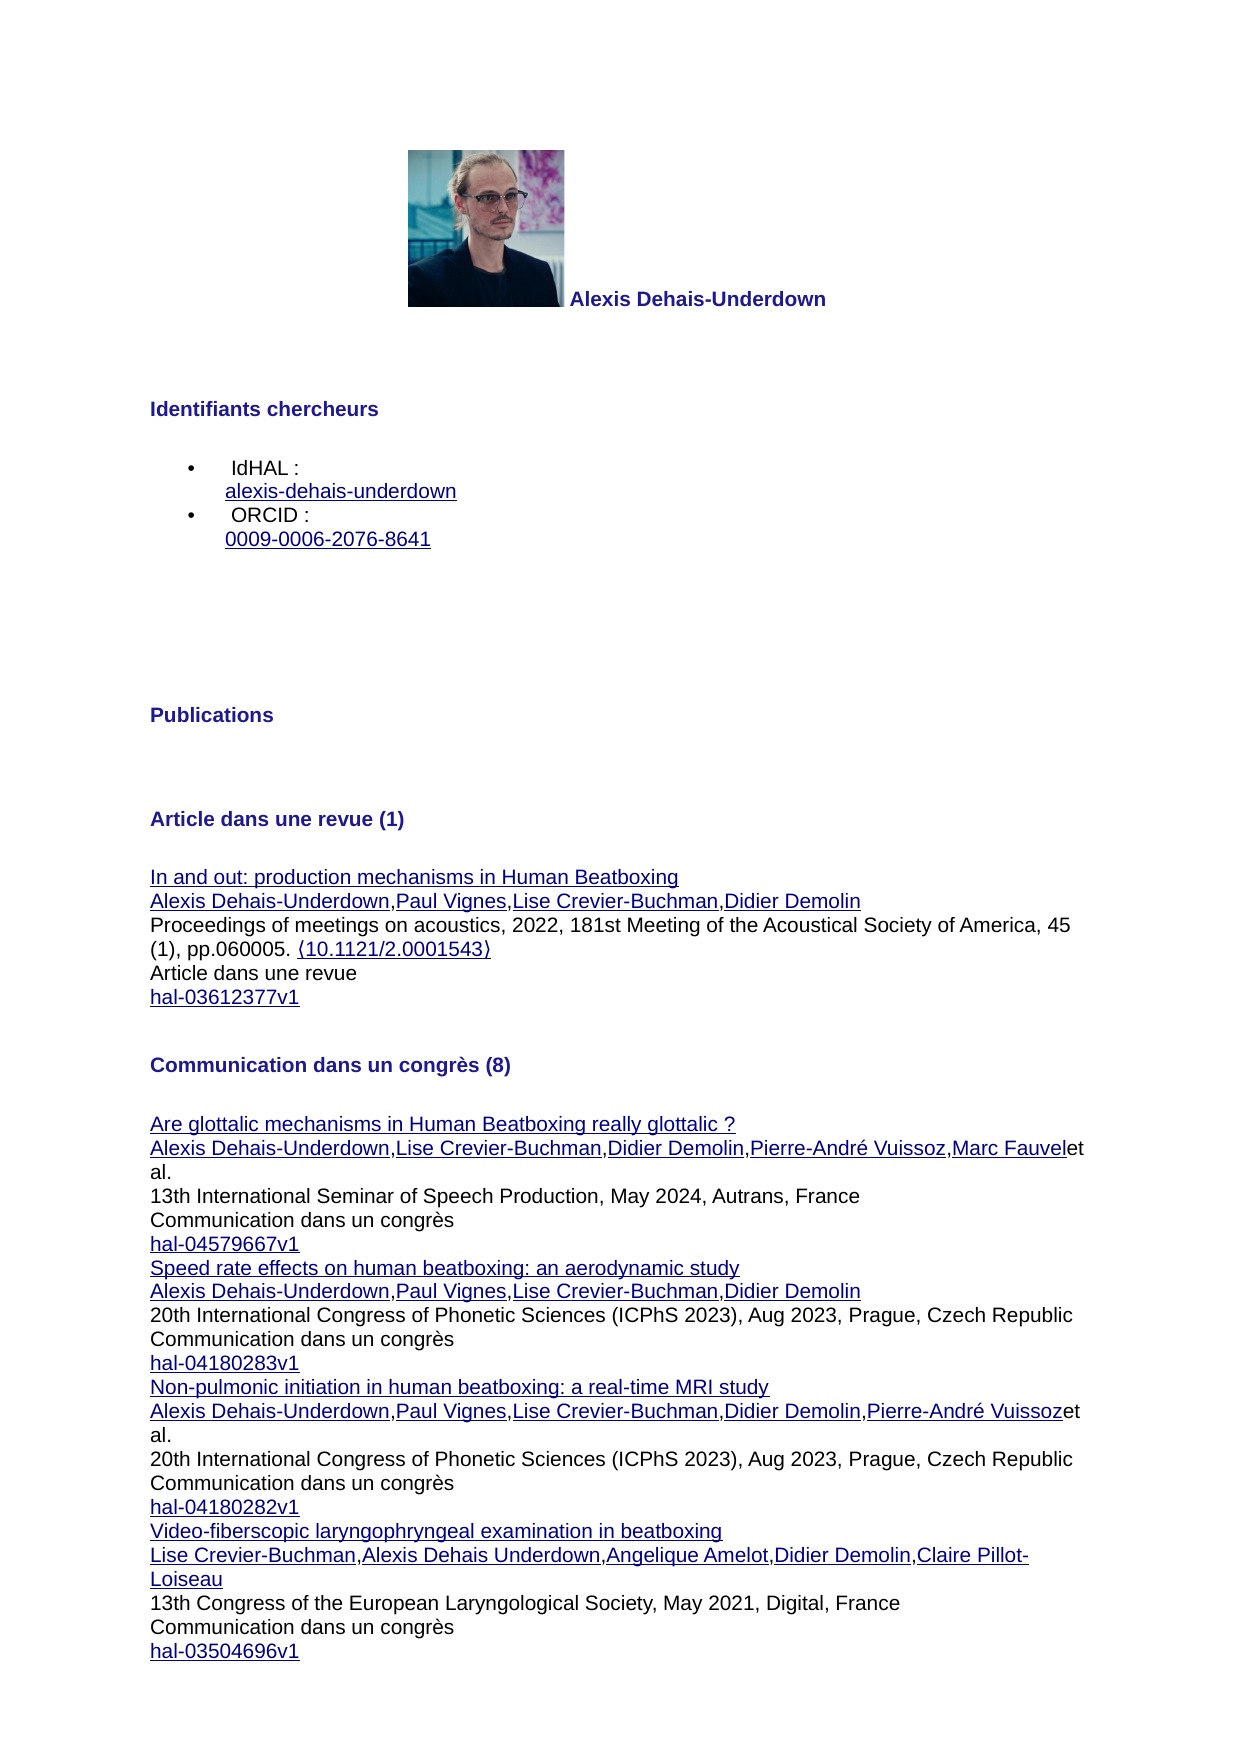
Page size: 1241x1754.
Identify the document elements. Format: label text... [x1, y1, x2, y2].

table_header In and out: production mechanisms in Human Beatboxing Alexis Dehais-Underdown,Paul Vignes,Lise Crevier-Buchman,Didier Demolin Proceedings of meetings on acoustics, 2022, 181st Meeting of the Acoustical Society of America, 45 (1), pp.060005. ⟨10.1121/2.0001543⟩ Article dans une revue hal-03612377v1 [150, 865, 1090, 1008]
picture [408, 150, 565, 307]
list alexis-dehais-underdown [187, 479, 1090, 503]
subtitle Publications [150, 703, 1090, 727]
subtitle Identifiants chercheurs [150, 397, 1090, 421]
subtitle Article dans une revue (1) [150, 806, 1090, 830]
table_header Are glottalic mechanisms in Human Beatboxing really glottalic ? Alexis Dehais-Underdown,Lise Crevier-Buchman,Didier Demolin,Pierre-André Vuissoz,Marc Fauvelet al. 13th International Seminar of Speech Production, May 2024, Autrans, France Communication dans un congrès hal-04579667v1 [150, 1112, 1090, 1255]
list ORCID : [187, 503, 1090, 527]
table_cell Speed rate effects on human beatboxing: an aerodynamic study Alexis Dehais-Underdown,Paul Vignes,Lise Crevier-Buchman,Didier Demolin 20th International Congress of Phonetic Sciences (ICPhS 2023), Aug 2023, Prague, Czech Republic Communication dans un congrès hal-04180283v1 [150, 1255, 1090, 1375]
subtitle Alexis Dehais-Underdown [150, 150, 1090, 311]
subtitle Communication dans un congrès (8) [150, 1053, 1090, 1077]
table_cell Non-pulmonic initiation in human beatboxing: a real-time MRI study Alexis Dehais-Underdown,Paul Vignes,Lise Crevier-Buchman,Didier Demolin,Pierre-André Vuissozet al. 20th International Congress of Phonetic Sciences (ICPhS 2023), Aug 2023, Prague, Czech Republic Communication dans un congrès hal-04180282v1 [150, 1375, 1090, 1519]
list 0009-0006-2076-8641 [187, 527, 1090, 551]
table_cell Video-fiberscopic laryngophryngeal examination in beatboxing Lise Crevier-Buchman,Alexis Dehais Underdown,Angelique Amelot,Didier Demolin,Claire Pillot-Loiseau 13th Congress of the European Laryngological Society, May 2021, Digital, France Communication dans un congrès hal-03504696v1 [150, 1519, 1090, 1663]
list IdHAL : [187, 455, 1090, 479]
